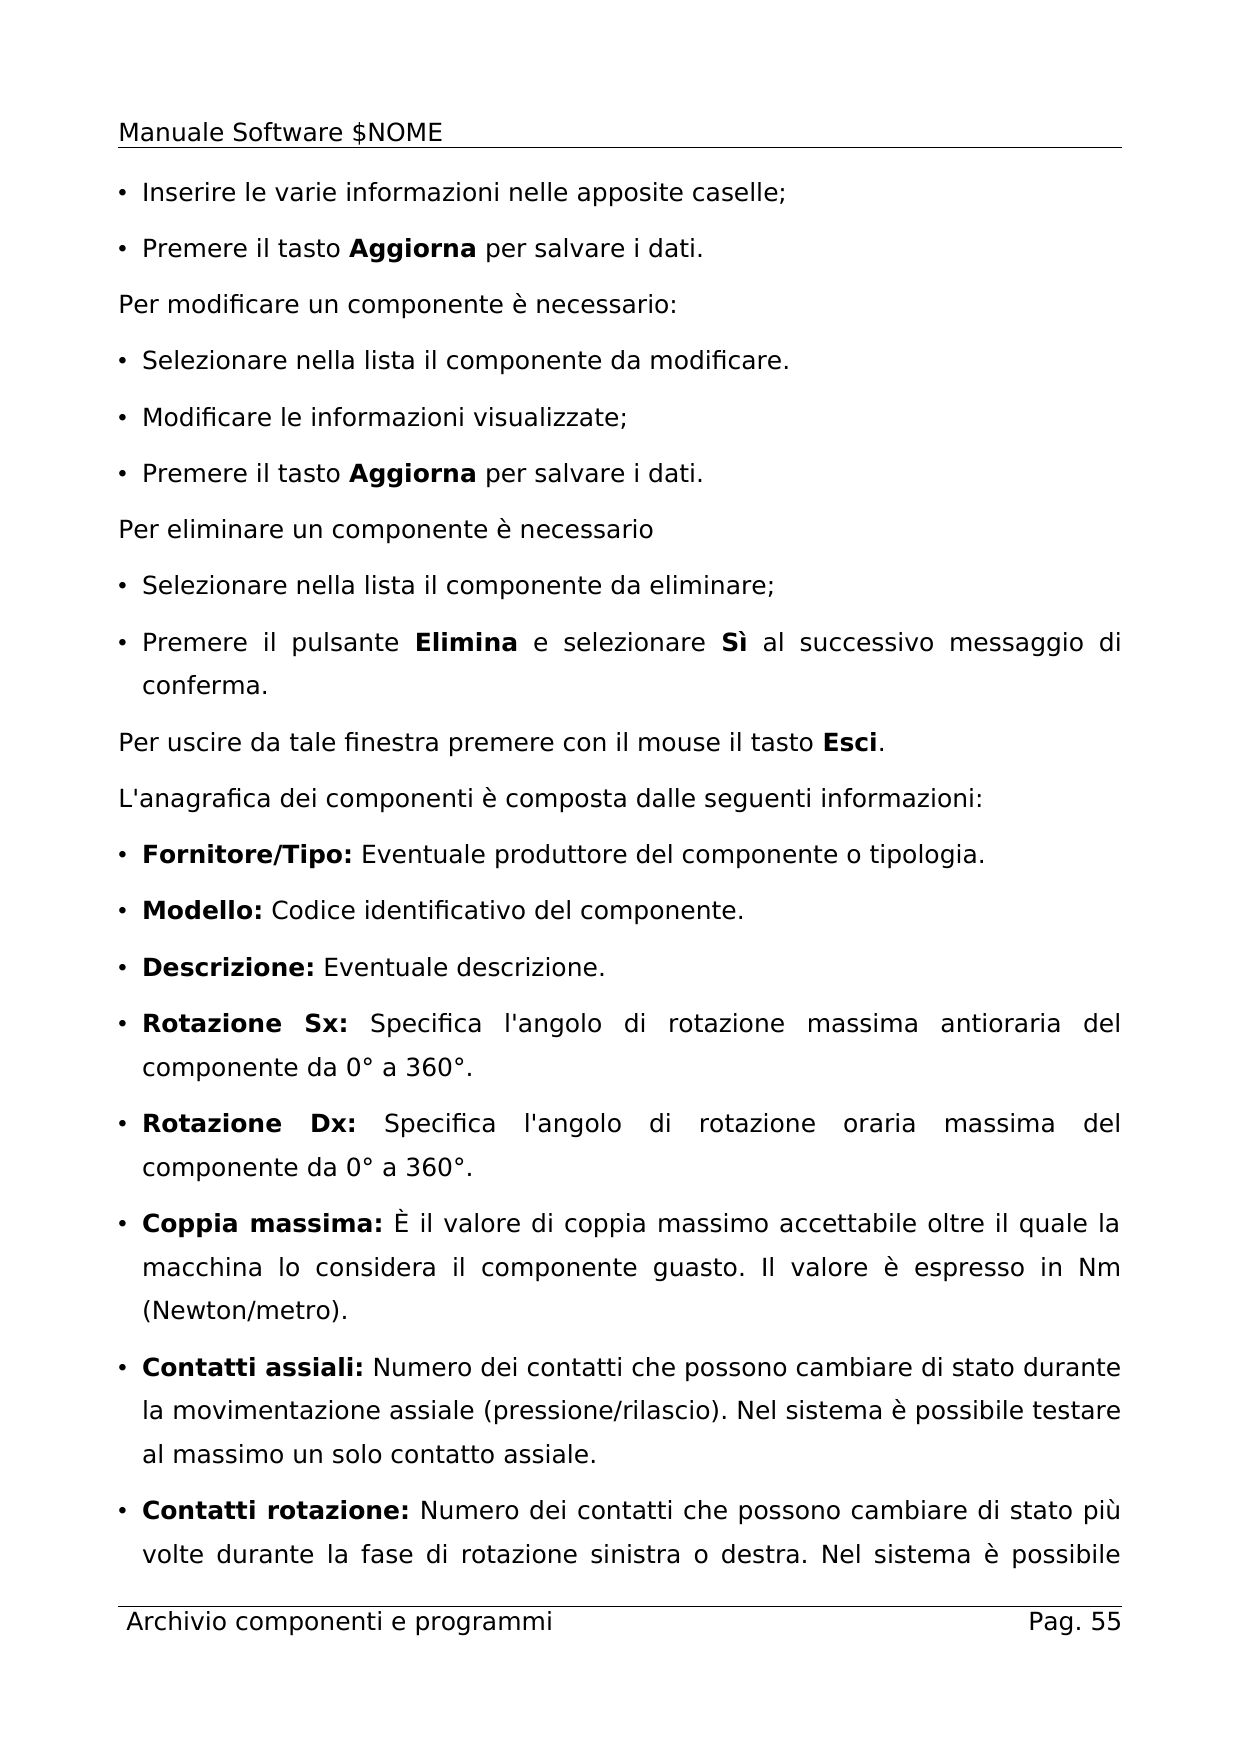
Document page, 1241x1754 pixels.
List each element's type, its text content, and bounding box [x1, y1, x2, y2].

text L'anagrafica dei componenti è composta dalle seguenti informazioni: [118, 784, 1122, 813]
list Premere il tasto Aggiorna per salvare i dati. [118, 234, 1122, 263]
list Descrizione: Eventuale descrizione. [118, 953, 1122, 982]
list Contatti rotazione: Numero dei contatti che possono cambiare di stato più volte durante la fase di rotazione sinistra o destra. Nel sistema è possibile [118, 1497, 1122, 1569]
list Rotazione Sx: Specifica l'angolo di rotazione massima antioraria del componente da 0° a 360°. [118, 1009, 1122, 1082]
list Contatti assiali: Numero dei contatti che possono cambiare di stato durante la movimentazione assiale (pressione/rilascio). Nel sistema è possibile testare al massimo un solo contatto assiale. [118, 1353, 1122, 1469]
text Per eliminare un componente è necessario [118, 515, 1122, 544]
list Modello: Codice identificativo del componente. [118, 897, 1122, 926]
text Per modificare un componente è necessario: [118, 290, 1122, 319]
list Premere il tasto Aggiorna per salvare i dati. [118, 459, 1122, 488]
list Inserire le varie informazioni nelle apposite caselle; [118, 178, 1122, 207]
list Coppia massima: È il valore di coppia massimo accettabile oltre il quale la macchina lo considera il componente guasto. Il valore è espresso in Nm (Newton/metro). [118, 1209, 1122, 1326]
list Rotazione Dx: Specifica l'angolo di rotazione oraria massima del componente da 0° a 360°. [118, 1109, 1122, 1182]
list Selezionare nella lista il componente da eliminare; [118, 572, 1122, 601]
list Selezionare nella lista il componente da modificare. [118, 347, 1122, 376]
list Premere il pulsante Elimina e selezionare Sì al successivo messaggio di conferma. [118, 628, 1122, 701]
text Per uscire da tale finestra premere con il mouse il tasto Esci. [118, 728, 1122, 757]
list Fornitore/Tipo: Eventuale produttore del componente o tipologia. [118, 840, 1122, 869]
list Modificare le informazioni visualizzate; [118, 403, 1122, 432]
